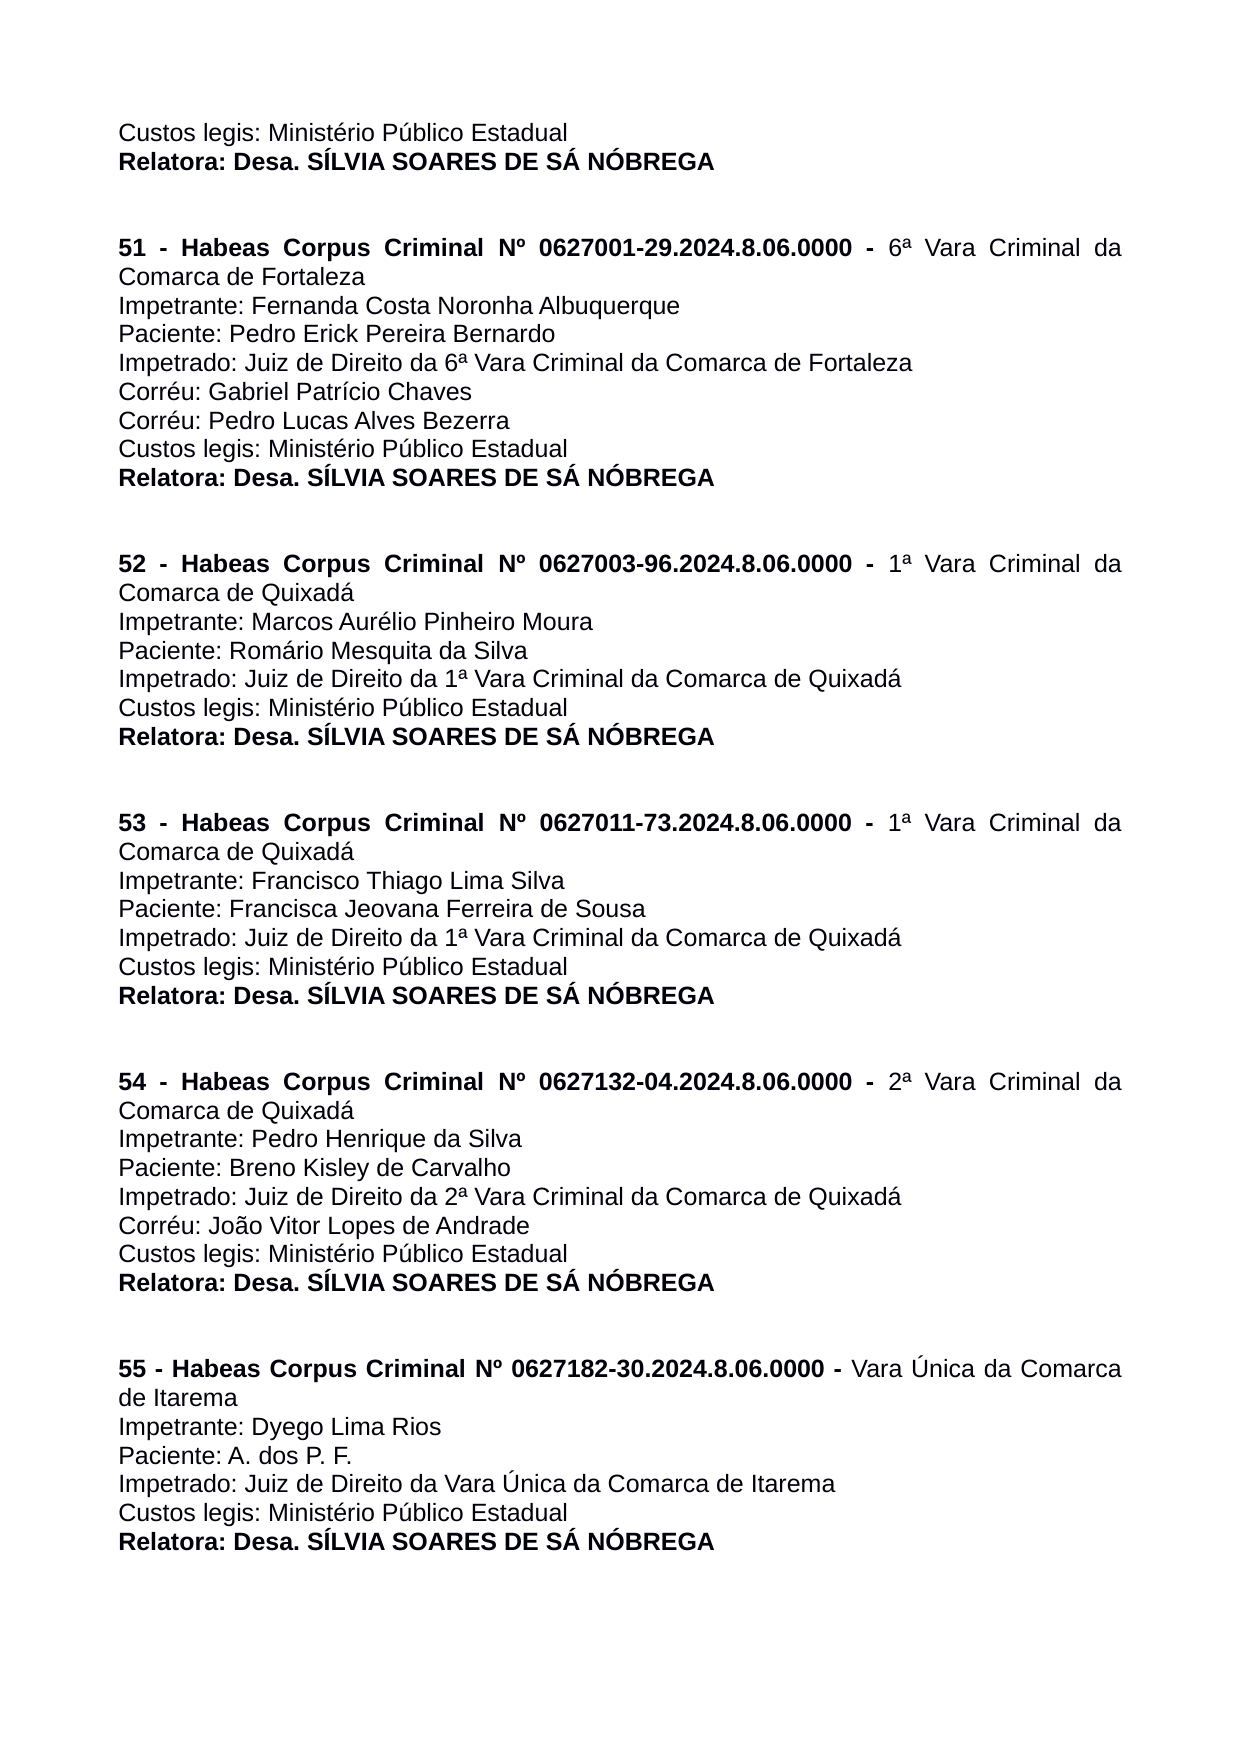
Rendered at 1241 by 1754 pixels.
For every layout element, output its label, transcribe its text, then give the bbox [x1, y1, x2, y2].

text Relatora: Desa. SÍLVIA SOARES DE SÁ NÓBREGA [118, 722, 1122, 751]
text Impetrante: Fernanda Costa Noronha Albuquerque [118, 291, 1122, 319]
text Paciente: Pedro Erick Pereira Bernardo [118, 319, 1122, 348]
text Impetrado: Juiz de Direito da 1ª Vara Criminal da Comarca de Quixadá [118, 923, 1122, 952]
text 51 - Habeas Corpus Criminal Nº 0627001-29.2024.8.06.0000 - 6ª Vara Criminal da Comarca de Fortaleza [118, 233, 1122, 291]
text Custos legis: Ministério Público Estadual [118, 693, 1122, 722]
text Impetrante: Dyego Lima Rios [118, 1412, 1122, 1441]
text Relatora: Desa. SÍLVIA SOARES DE SÁ NÓBREGA [118, 1527, 1122, 1556]
text 54 - Habeas Corpus Criminal Nº 0627132-04.2024.8.06.0000 - 2ª Vara Criminal da Comarca de Quixadá [118, 1067, 1122, 1124]
text Corréu: Pedro Lucas Alves Bezerra [118, 406, 1122, 434]
text Paciente: Francisca Jeovana Ferreira de Sousa [118, 894, 1122, 923]
text 52 - Habeas Corpus Criminal Nº 0627003-96.2024.8.06.0000 - 1ª Vara Criminal da Comarca de Quixadá [118, 549, 1122, 607]
text Corréu: Gabriel Patrício Chaves [118, 377, 1122, 406]
text Custos legis: Ministério Público Estadual [118, 1498, 1122, 1527]
text Impetrante: Marcos Aurélio Pinheiro Moura [118, 607, 1122, 636]
text Relatora: Desa. SÍLVIA SOARES DE SÁ NÓBREGA [118, 1268, 1122, 1297]
text Custos legis: Ministério Público Estadual [118, 118, 1122, 147]
text Impetrado: Juiz de Direito da 2ª Vara Criminal da Comarca de Quixadá [118, 1182, 1122, 1211]
text Impetrado: Juiz de Direito da Vara Única da Comarca de Itarema [118, 1469, 1122, 1498]
text 55 - Habeas Corpus Criminal Nº 0627182-30.2024.8.06.0000 - Vara Única da Comarca de Itarema [118, 1354, 1122, 1412]
text Impetrado: Juiz de Direito da 6ª Vara Criminal da Comarca de Fortaleza [118, 348, 1122, 377]
text Relatora: Desa. SÍLVIA SOARES DE SÁ NÓBREGA [118, 147, 1122, 176]
text Custos legis: Ministério Público Estadual [118, 1239, 1122, 1268]
text Corréu: João Vitor Lopes de Andrade [118, 1211, 1122, 1239]
text 53 - Habeas Corpus Criminal Nº 0627011-73.2024.8.06.0000 - 1ª Vara Criminal da Comarca de Quixadá [118, 808, 1122, 866]
text Paciente: A. dos P. F. [118, 1441, 1122, 1469]
text Relatora: Desa. SÍLVIA SOARES DE SÁ NÓBREGA [118, 981, 1122, 1009]
text Impetrante: Francisco Thiago Lima Silva [118, 866, 1122, 894]
text Impetrante: Pedro Henrique da Silva [118, 1124, 1122, 1153]
text Relatora: Desa. SÍLVIA SOARES DE SÁ NÓBREGA [118, 463, 1122, 492]
text Paciente: Breno Kisley de Carvalho [118, 1153, 1122, 1182]
text Custos legis: Ministério Público Estadual [118, 434, 1122, 463]
text Paciente: Romário Mesquita da Silva [118, 636, 1122, 664]
text Custos legis: Ministério Público Estadual [118, 952, 1122, 981]
text Impetrado: Juiz de Direito da 1ª Vara Criminal da Comarca de Quixadá [118, 664, 1122, 693]
